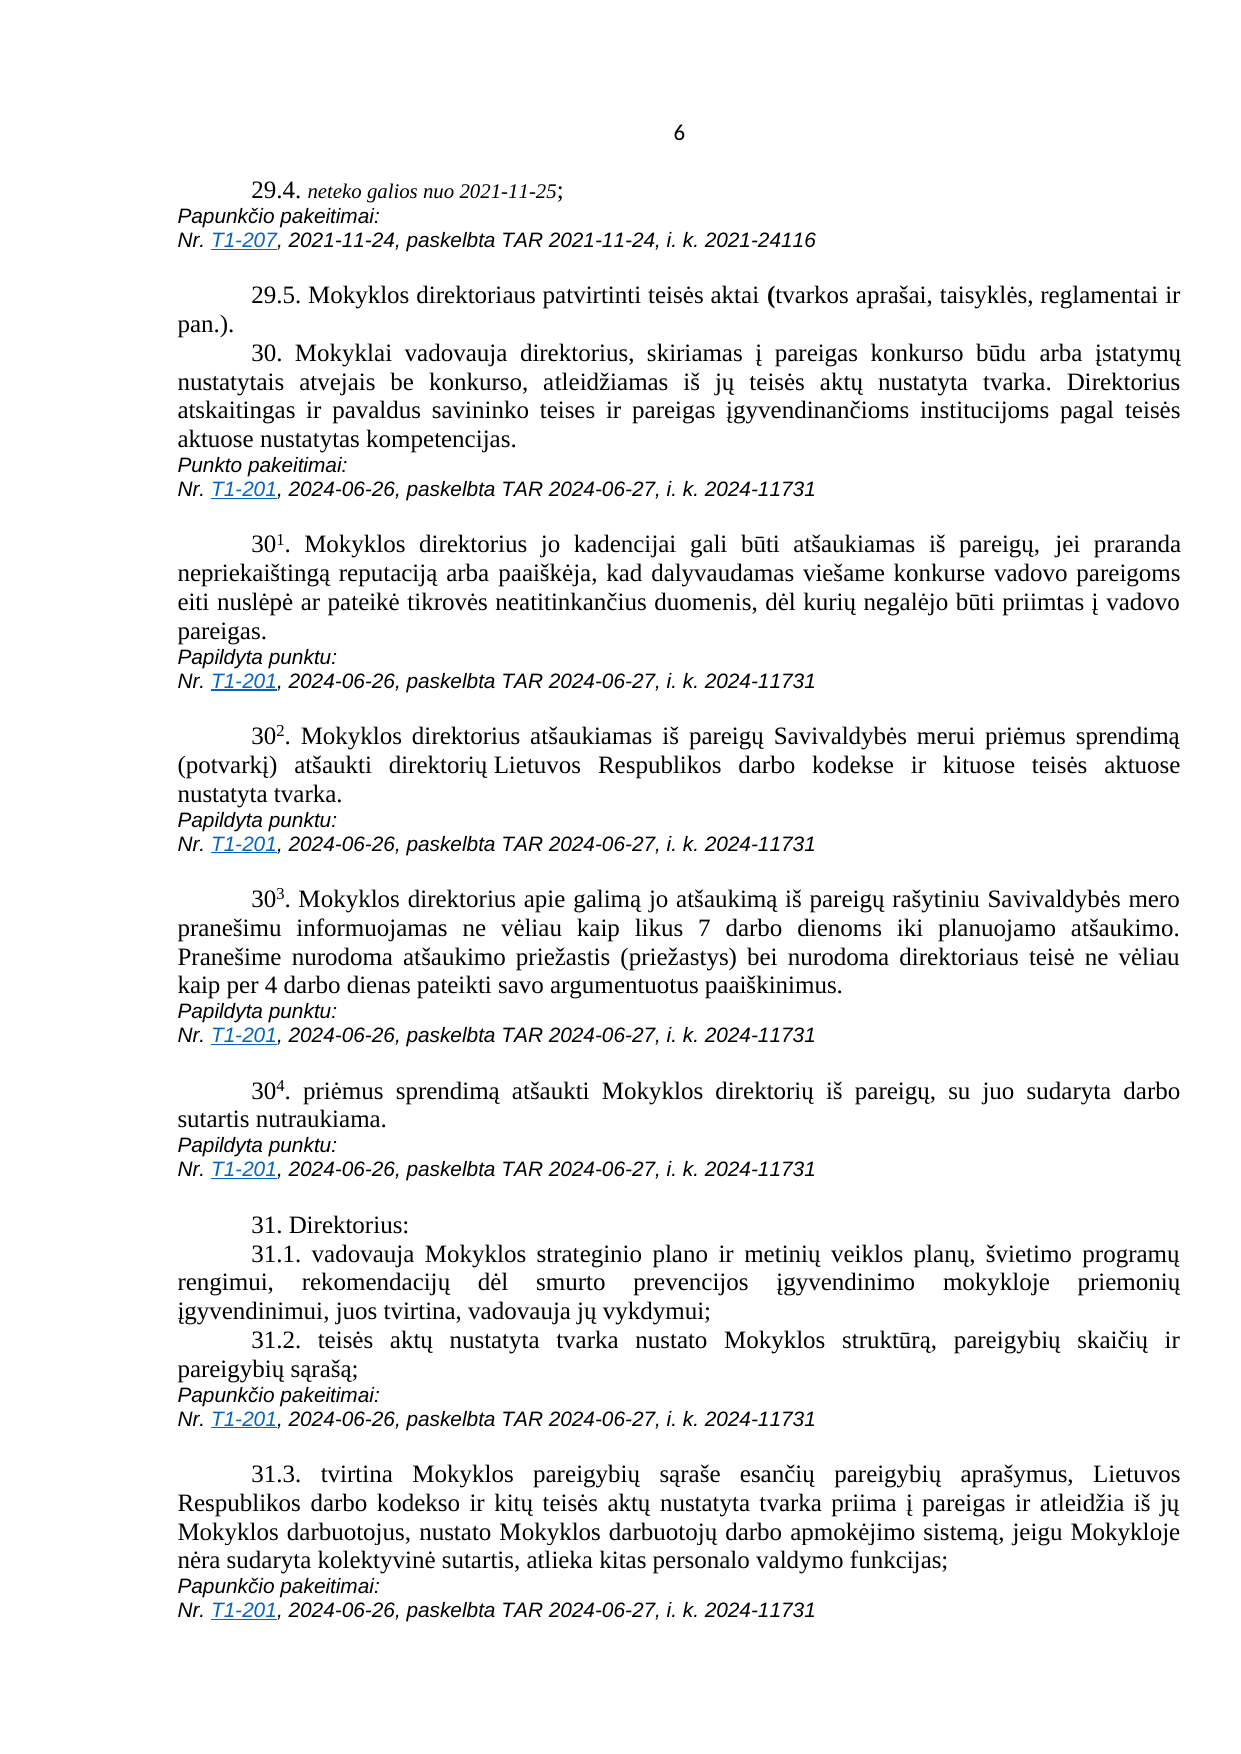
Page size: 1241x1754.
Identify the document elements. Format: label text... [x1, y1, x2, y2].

text Papunkčio pakeitimai: [177, 1574, 1181, 1598]
text Nr. T1-207, 2021-11-24, paskelbta TAR 2021-11-24, i. k. 2021-24116 [177, 228, 1181, 252]
text Nr. T1-201, 2024-06-26, paskelbta TAR 2024-06-27, i. k. 2024-11731 [177, 1023, 1181, 1047]
text Papildyta punktu: [177, 807, 1181, 831]
text Punkto pakeitimai: [177, 453, 1181, 477]
text Papunkčio pakeitimai: [177, 204, 1181, 228]
text Nr. T1-201, 2024-06-26, paskelbta TAR 2024-06-27, i. k. 2024-11731 [177, 1157, 1181, 1181]
text 31.2. teisės aktų nustatyta tvarka nustato Mokyklos struktūrą, pareigybių skaičių ir pareigybių sąrašą; [177, 1325, 1181, 1382]
text Papildyta punktu: [177, 999, 1181, 1023]
text Nr. T1-201, 2024-06-26, paskelbta TAR 2024-06-27, i. k. 2024-11731 [177, 1406, 1181, 1430]
text Papildyta punktu: [177, 644, 1181, 668]
text 29.5. Mokyklos direktoriaus patvirtinti teisės aktai (tvarkos aprašai, taisyklės, reglamentai ir pan.). [177, 280, 1181, 338]
text 303. Mokyklos direktorius apie galimą jo atšaukimą iš pareigų rašytiniu Savivaldybės mero pranešimu informuojamas ne vėliau kaip likus 7 darbo dienoms iki planuojamo atšaukimo. Pranešime nurodoma atšaukimo priežastis (priežastys) bei nurodoma direktoriaus teisė ne vėliau kaip per 4 darbo dienas pateikti savo argumentuotus paaiškinimus. [177, 884, 1181, 999]
text 31.3. tvirtina Mokyklos pareigybių sąraše esančių pareigybių aprašymus, Lietuvos Respublikos darbo kodekso ir kitų teisės aktų nustatyta tvarka priima į pareigas ir atleidžia iš jų Mokyklos darbuotojus, nustato Mokyklos darbuotojų darbo apmokėjimo sistemą, jeigu Mokykloje nėra sudaryta kolektyvinė sutartis, atlieka kitas personalo valdymo funkcijas; [177, 1459, 1181, 1574]
text 304. priėmus sprendimą atšaukti Mokyklos direktorių iš pareigų, su juo sudaryta darbo sutartis nutraukiama. [177, 1076, 1181, 1133]
text 302. Mokyklos direktorius atšaukiamas iš pareigų Savivaldybės merui priėmus sprendimą (potvarkį) atšaukti direktorių Lietuvos Respublikos darbo kodekse ir kituose teisės aktuose nustatyta tvarka. [177, 721, 1181, 807]
text Nr. T1-201, 2024-06-26, paskelbta TAR 2024-06-27, i. k. 2024-11731 [177, 831, 1181, 855]
text Nr. T1-201, 2024-06-26, paskelbta TAR 2024-06-27, i. k. 2024-11731 [177, 477, 1181, 501]
text 31.1. vadovauja Mokyklos strateginio plano ir metinių veiklos planų, švietimo programų rengimui, rekomendacijų dėl smurto prevencijos įgyvendinimo mokykloje priemonių įgyvendinimui, juos tvirtina, vadovauja jų vykdymui; [177, 1239, 1181, 1325]
text Papunkčio pakeitimai: [177, 1382, 1181, 1406]
text 301. Mokyklos direktorius jo kadencijai gali būti atšaukiamas iš pareigų, jei praranda nepriekaištingą reputaciją arba paaiškėja, kad dalyvaudamas viešame konkurse vadovo pareigoms eiti nuslėpė ar pateikė tikrovės neatitinkančius duomenis, dėl kurių negalėjo būti priimtas į vadovo pareigas. [177, 529, 1181, 644]
text Nr. T1-201, 2024-06-26, paskelbta TAR 2024-06-27, i. k. 2024-11731 [177, 1598, 1181, 1622]
text Papildyta punktu: [177, 1133, 1181, 1157]
text 30. Mokyklai vadovauja direktorius, skiriamas į pareigas konkurso būdu arba įstatymų nustatytais atvejais be konkurso, atleidžiamas iš jų teisės aktų nustatyta tvarka. Direktorius atskaitingas ir pavaldus savininko teises ir pareigas įgyvendinančioms institucijoms pagal teisės aktuose nustatytas kompetencijas. [177, 338, 1181, 453]
text Nr. T1-201, 2024-06-26, paskelbta TAR 2024-06-27, i. k. 2024-11731 [177, 668, 1181, 692]
text 29.4. neteko galios nuo 2021-11-25; [177, 175, 1181, 204]
text 31. Direktorius: [177, 1210, 1181, 1239]
